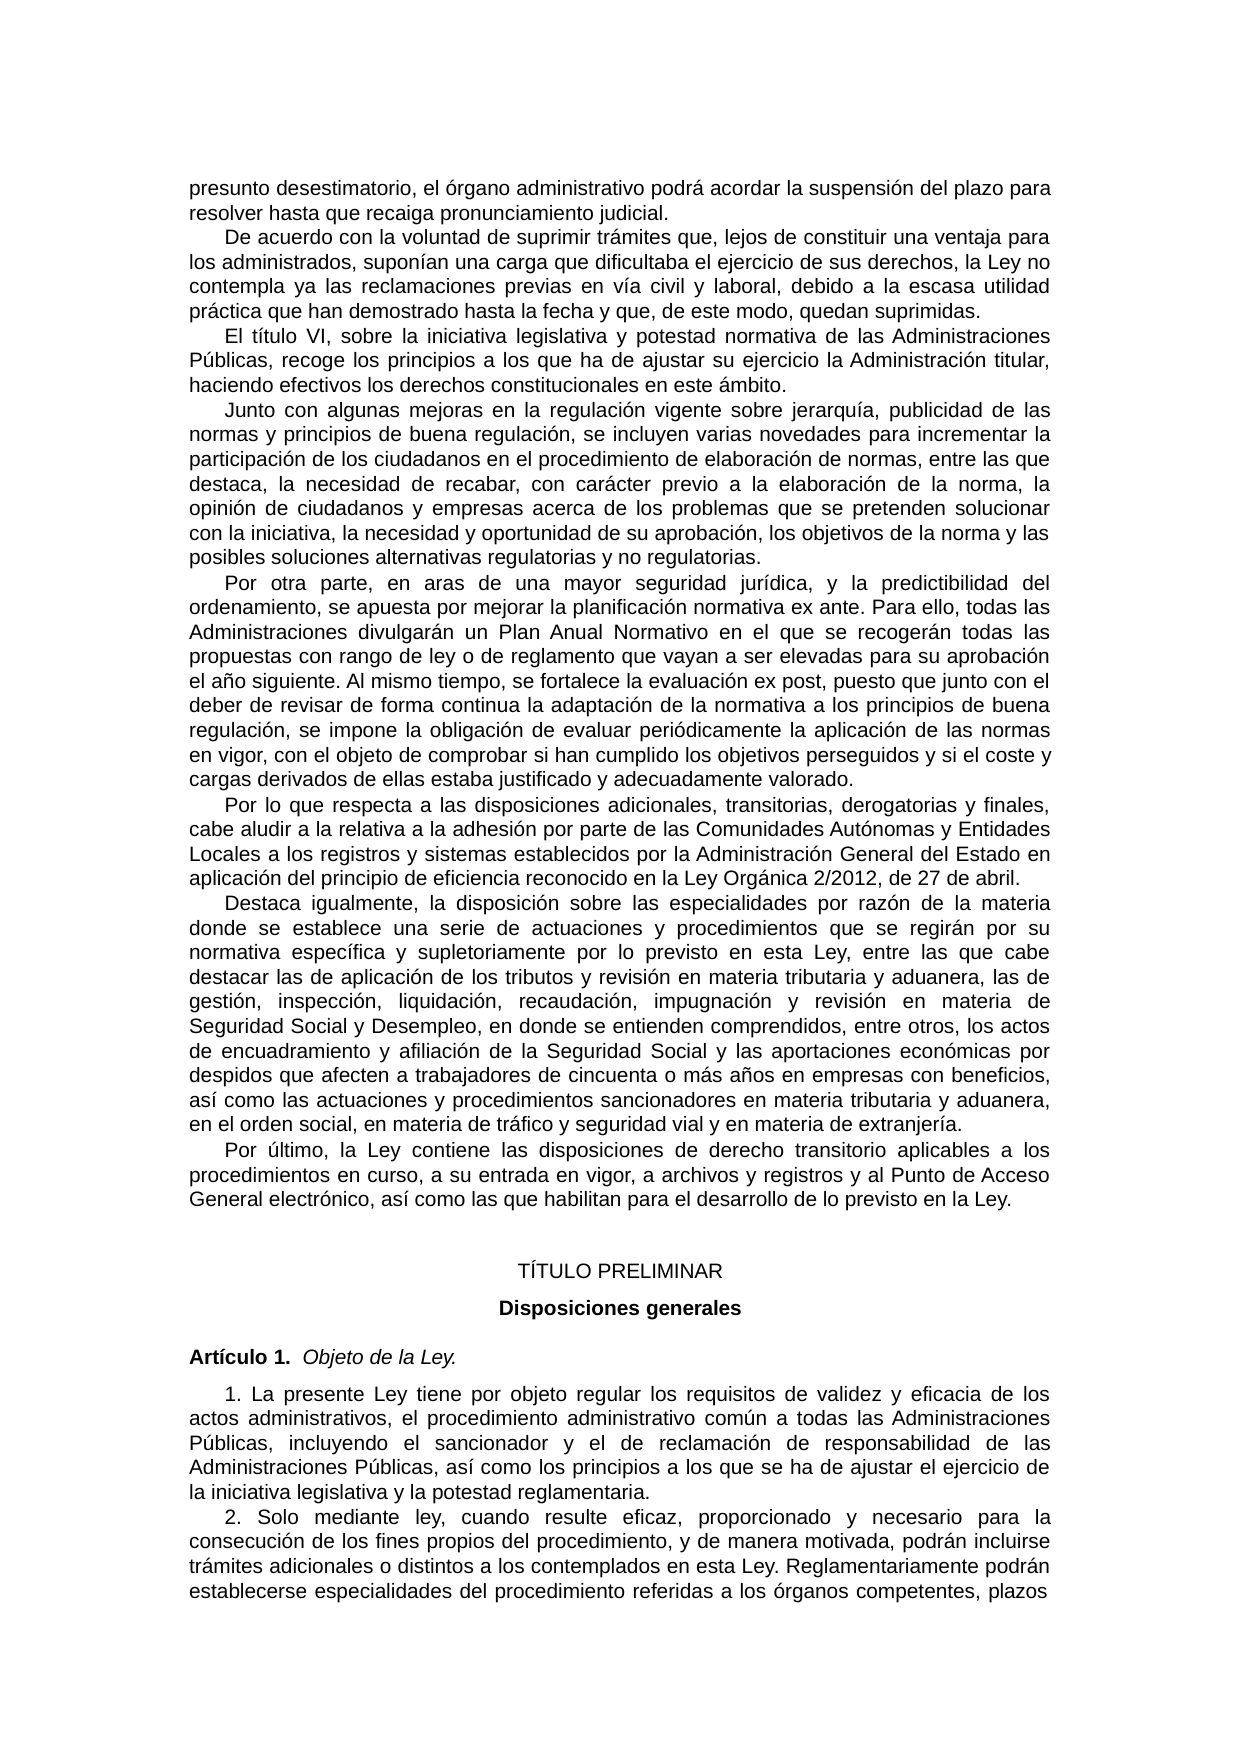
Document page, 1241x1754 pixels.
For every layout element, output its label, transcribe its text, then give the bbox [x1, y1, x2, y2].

text Por último, la Ley contiene las disposiciones de derecho transitorio aplicables a los procedimientos en curso, a su entrada en vigor, a archivos y registros y al Punto de Acceso General electrónico, así como las que habilitan para el desarrollo de lo previsto en la Ley. [189, 1138, 1052, 1211]
list La presente Ley tiene por objeto regular los requisitos de validez y eficacia de los actos administrativos, el procedimiento administrativo común a todas las Administraciones Públicas, incluyendo el sancionador y el de reclamación de responsabilidad de las Administraciones Públicas, así como los principios a los que se ha de ajustar el ejercicio de la iniciativa legislativa y la potestad reglamentaria. [189, 1381, 1051, 1504]
text TÍTULO PRELIMINAR [369, 1259, 871, 1283]
text presunto desestimatorio, el órgano administrativo podrá acordar la suspensión del plazo para resolver hasta que recaiga pronunciamiento judicial. [189, 176, 1051, 224]
text Artículo 1. Objeto de la Ley. [189, 1344, 1163, 1368]
text Por lo que respecta a las disposiciones adicionales, transitorias, derogatorias y finales, cabe aludir a la relativa a la adhesión por parte de las Comunidades Autónomas y Entidades Locales a los registros y sistemas establecidos por la Administración General del Estado en aplicación del principio de eficiencia reconocido en la Ley Orgánica 2/2012, de 27 de abril. [189, 792, 1052, 890]
text Destaca igualmente, la disposición sobre las especialidades por razón de la materia donde se establece una serie de actuaciones y procedimientos que se regirán por su normativa específica y supletoriamente por lo previsto en esta Ley, entre las que cabe destacar las de aplicación de los tributos y revisión en materia tributaria y aduanera, las de gestión, inspección, liquidación, recaudación, impugnación y revisión en materia de Seguridad Social y Desempleo, en donde se entienden comprendidos, entre otros, los actos de encuadramiento y afiliación de la Seguridad Social y las aportaciones económicas por despidos que afecten a trabajadores de cincuenta o más años en empresas con beneficios, así como las actuaciones y procedimientos sancionadores en materia tributaria y aduanera, en el orden social, en materia de tráfico y seguridad vial y en materia de extranjería. [189, 891, 1052, 1136]
list Solo mediante ley, cuando resulte eficaz, proporcionado y necesario para la consecución de los fines propios del procedimiento, y de manera motivada, podrán incluirse trámites adicionales o distintos a los contemplados en esta Ley. Reglamentariamente podrán establecerse especialidades del procedimiento referidas a los órganos competentes, plazos [189, 1505, 1052, 1602]
text Junto con algunas mejoras en la regulación vigente sobre jerarquía, publicidad de las normas y principios de buena regulación, se incluyen varias novedades para incrementar la participación de los ciudadanos en el procedimiento de elaboración de normas, entre las que destaca, la necesidad de recabar, con carácter previo a la elaboración de la norma, la opinión de ciudadanos y empresas acerca de los problemas que se pretenden solucionar con la iniciativa, la necesidad y oportunidad de su aprobación, los objetivos de la norma y las posibles soluciones alternativas regulatorias y no regulatorias. [189, 398, 1052, 569]
text Disposiciones generales [369, 1296, 871, 1320]
text El título VI, sobre la iniciativa legislativa y potestad normativa de las Administraciones Públicas, recoge los principios a los que ha de ajustar su ejercicio la Administración titular, haciendo efectivos los derechos constitucionales en este ámbito. [189, 324, 1051, 397]
text Por otra parte, en aras de una mayor seguridad jurídica, y la predictibilidad del ordenamiento, se apuesta por mejorar la planificación normativa ex ante. Para ello, todas las Administraciones divulgarán un Plan Anual Normativo en el que se recogerán todas las propuestas con rango de ley o de reglamento que vayan a ser elevadas para su aprobación el año siguiente. Al mismo tiempo, se fortalece la evaluación ex post, puesto que junto con el deber de revisar de forma continua la adaptación de la normativa a los principios de buena regulación, se impone la obligación de evaluar periódicamente la aplicación de las normas en vigor, con el objeto de comprobar si han cumplido los objetivos perseguidos y si el coste y cargas derivados de ellas estaba justificado y adecuadamente valorado. [189, 570, 1052, 791]
text De acuerdo con la voluntad de suprimir trámites que, lejos de constituir una ventaja para los administrados, suponían una carga que dificultaba el ejercicio de sus derechos, la Ley no contempla ya las reclamaciones previas en vía civil y laboral, debido a la escasa utilidad práctica que han demostrado hasta la fecha y que, de este modo, quedan suprimidas. [189, 225, 1052, 323]
